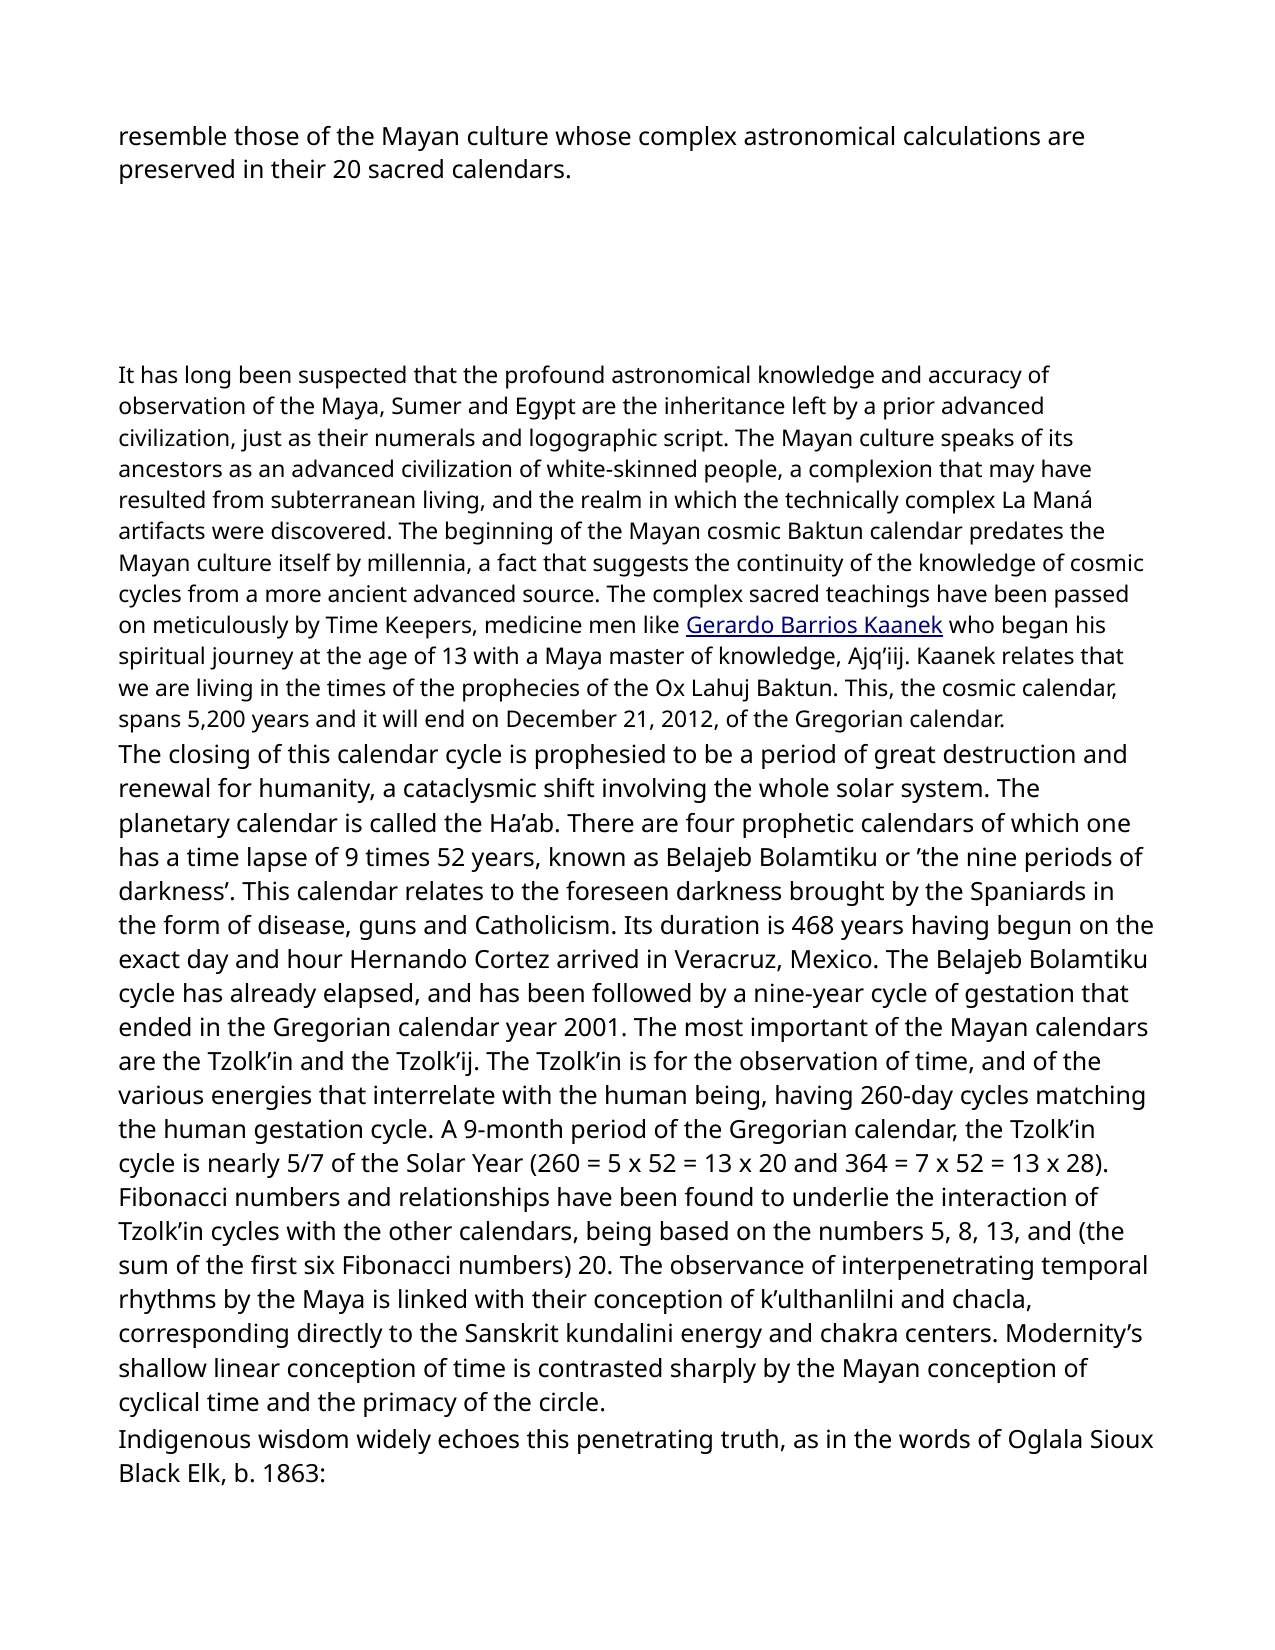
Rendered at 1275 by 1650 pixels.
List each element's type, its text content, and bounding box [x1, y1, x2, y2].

text The closing of this calendar cycle is prophesied to be a period of great destruction and renewal for humanity, a cataclysmic shift involving the whole solar system. The planetary calendar is called the Ha’ab. There are four prophetic calendars of which one has a time lapse of 9 times 52 years, known as Belajeb Bolamtiku or ’the nine periods of darkness’. This calendar relates to the foreseen darkness brought by the Spaniards in the form of disease, guns and Catholicism. Its duration is 468 years having begun on the exact day and hour Hernando Cortez arrived in Veracruz, Mexico. The Belajeb Bolamtiku cycle has already elapsed, and has been followed by a nine-year cycle of gestation that ended in the Gregorian calendar year 2001. The most important of the Mayan calendars are the Tzolk’in and the Tzolk’ij. The Tzolk’in is for the observation of time, and of the various energies that interrelate with the human being, having 260-day cycles matching the human gestation cycle. A 9-month period of the Gregorian calendar, the Tzolk’in cycle is nearly 5/7 of the Solar Year (260 = 5 x 52 = 13 x 20 and 364 = 7 x 52 = 13 x 28). Fibonacci numbers and relationships have been found to underlie the interaction of Tzolk’in cycles with the other calendars, being based on the numbers 5, 8, 13, and (the sum of the first six Fibonacci numbers) 20. The observance of interpenetrating temporal rhythms by the Maya is linked with their conception of k’ulthanlilni and chacla, corresponding directly to the Sanskrit kundalini energy and chakra centers. Modernity’s shallow linear conception of time is contrasted sharply by the Mayan conception of cyclical time and the primacy of the circle. [118, 737, 1157, 1418]
text It has long been suspected that the profound astronomical knowledge and accuracy of observation of the Maya, Sumer and Egypt are the inheritance left by a prior advanced civilization, just as their numerals and logographic script. The Mayan culture speaks of its ancestors as an advanced civilization of white-skinned people, a complexion that may have resulted from subterranean living, and the realm in which the technically complex La Maná artifacts were discovered. The beginning of the Mayan cosmic Baktun calendar predates the Mayan culture itself by millennia, a fact that suggests the continuity of the knowledge of cosmic cycles from a more ancient advanced source. The complex sacred teachings have been passed on meticulously by Time Keepers, medicine men like Gerardo Barrios Kaanek who began his spiritual journey at the age of 13 with a Maya master of knowledge, Ajq’iij. Kaanek relates that we are living in the times of the prophecies of the Ox Lahuj Baktun. This, the cosmic calendar, spans 5,200 years and it will end on December 21, 2012, of the Gregorian calendar. [118, 359, 1157, 734]
text Indigenous wisdom widely echoes this penetrating truth, as in the words of Oglala Sioux Black Elk, b. 1863: [118, 1421, 1157, 1489]
text resemble those of the Mayan culture whose complex astronomical calculations are preserved in their 20 sacred calendars. [118, 118, 1157, 186]
